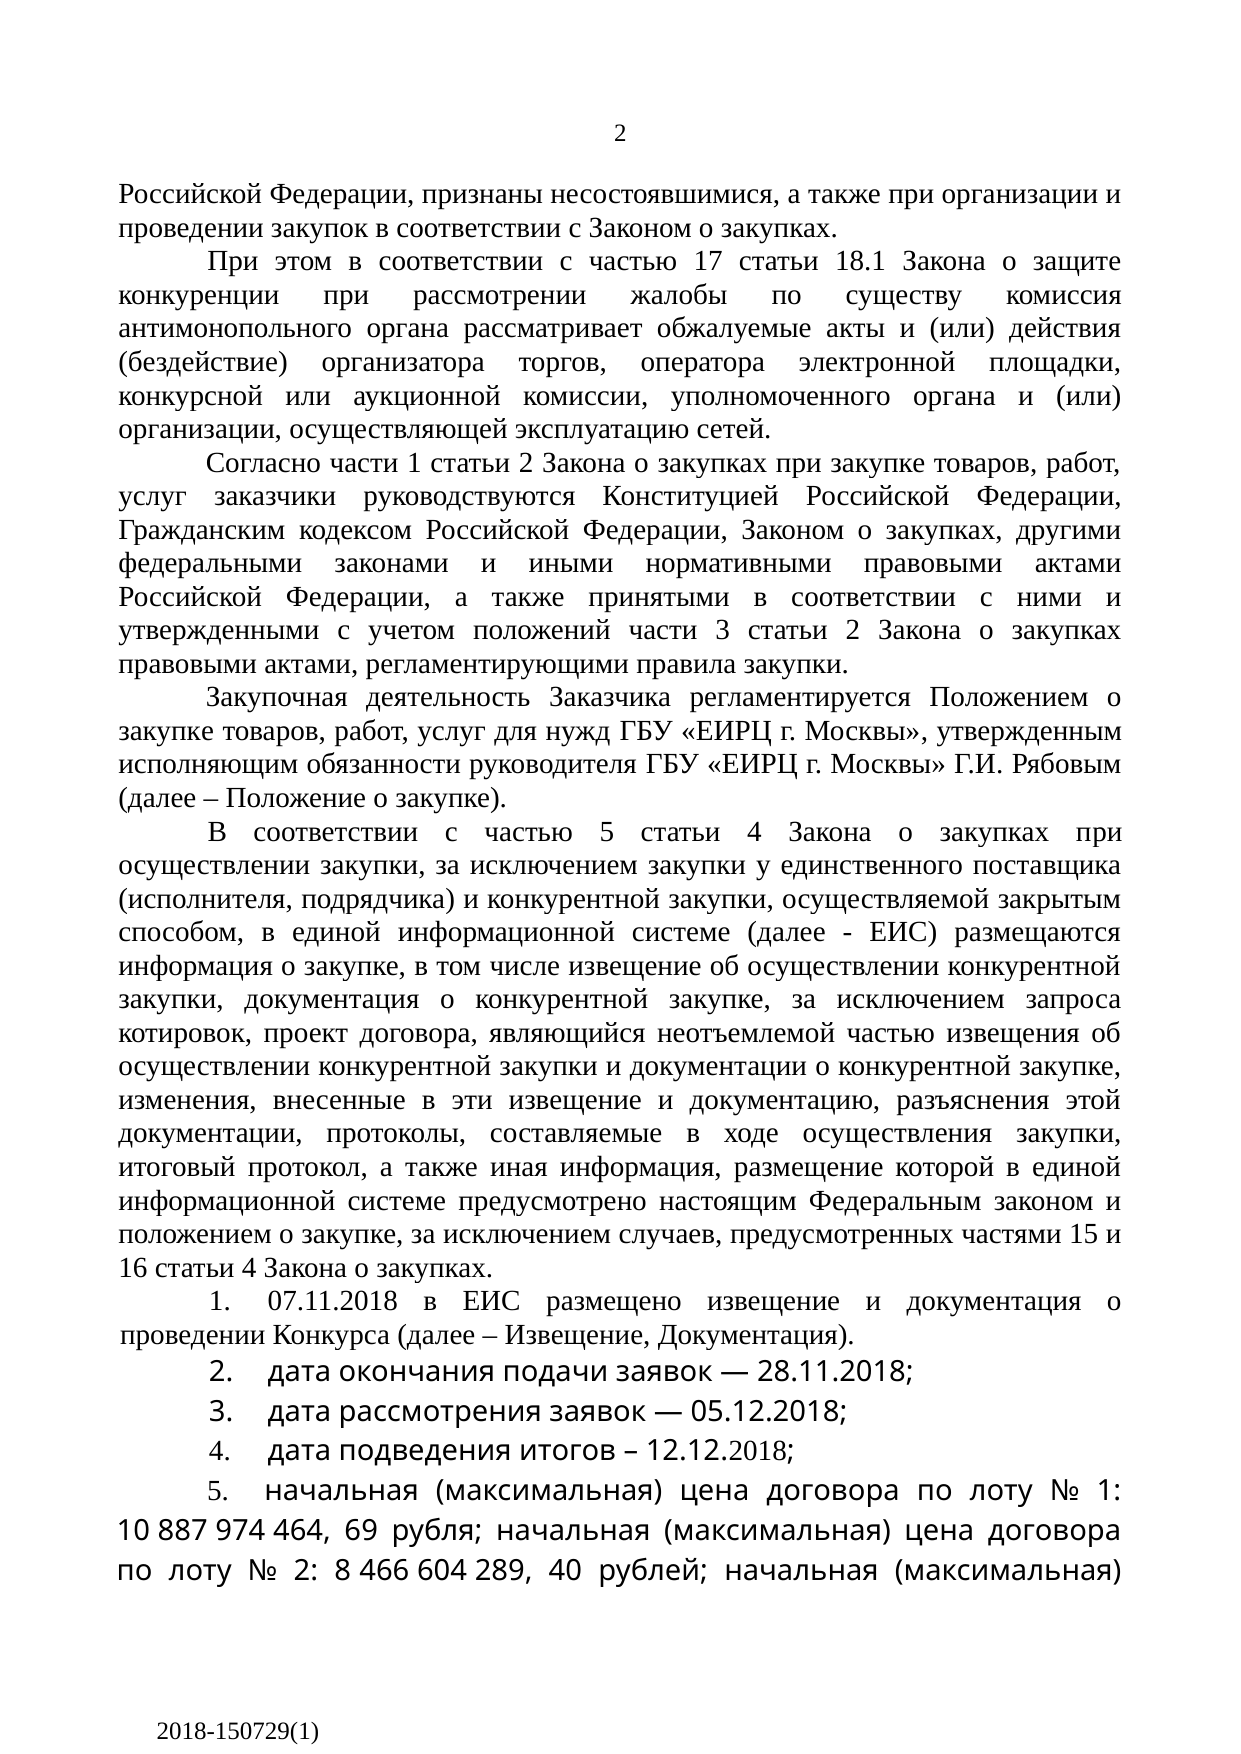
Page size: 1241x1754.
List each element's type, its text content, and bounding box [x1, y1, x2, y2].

text Российской Федерации, признаны несостоявшимися, а также при организации и проведении закупок в соответствии с Законом о закупках. [118, 176, 1122, 243]
text В соответствии с частью 5 статьи 4 Закона о закупках при осуществлении закупки, за исключением закупки у единственного поставщика (исполнителя, подрядчика) и конкурентной закупки, осуществляемой закрытым способом, в единой информационной системе (далее - ЕИС) размещаются информация о закупке, в том числе извещение об осуществлении конкурентной закупки, документация о конкурентной закупке, за исключением запроса котировок, проект договора, являющийся неотъемлемой частью извещения об осуществлении конкурентной закупки и документации о конкурентной закупке, изменения, внесенные в эти извещение и документацию, разъяснения этой документации, протоколы, составляемые в ходе осуществления закупки, итоговый протокол, а также иная информация, размещение которой в единой информационной системе предусмотрено настоящим Федеральным законом и положением о закупке, за исключением случаев, предусмотренных частями 15 и 16 статьи 4 Закона о закупках. [118, 814, 1122, 1283]
list дата подведения итогов – 12.12.2018; [120, 1430, 1122, 1469]
list 07.11.2018 в ЕИС размещено извещение и документация о проведении Конкурса (далее – Извещение, Документация). [120, 1283, 1122, 1350]
text При этом в соответствии с частью 17 статьи 18.1 Закона о защите конкуренции при рассмотрении жалобы по существу комиссия антимонопольного органа рассматривает обжалуемые акты и (или) действия (бездействие) организатора торгов, оператора электронной площадки, конкурсной или аукционной комиссии, уполномоченного органа и (или) организации, осуществляющей эксплуатацию сетей. [118, 243, 1122, 445]
text Закупочная деятельность Заказчика регламентируется Положением о закупке товаров, работ, услуг для нужд ГБУ «ЕИРЦ г. Москвы», утвержденным исполняющим обязанности руководителя ГБУ «ЕИРЦ г. Москвы» Г.И. Рябовым (далее – Положение о закупке). [118, 679, 1122, 814]
list начальная (максимальная) цена договора по лоту № 1: 10 887 974 464, 69 рубля; начальная (максимальная) цена договора по лоту № 2: 8 466 604 289, 40 рублей; начальная (максимальная) [116, 1469, 1122, 1588]
list дата рассмотрения заявок — 05.12.2018; [120, 1390, 1122, 1430]
text Согласно части 1 статьи 2 Закона о закупках при закупке товаров, работ, услуг заказчики руководствуются Конституцией Российской Федерации, Гражданским кодексом Российской Федерации, Законом о закупках, другими федеральными законами и иными нормативными правовыми актами Российской Федерации, а также принятыми в соответствии с ними и утвержденными с учетом положений части 3 статьи 2 Закона о закупках правовыми актами, регламентирующими правила закупки. [118, 445, 1122, 679]
list дата окончания подачи заявок — 28.11.2018; [120, 1350, 1122, 1390]
